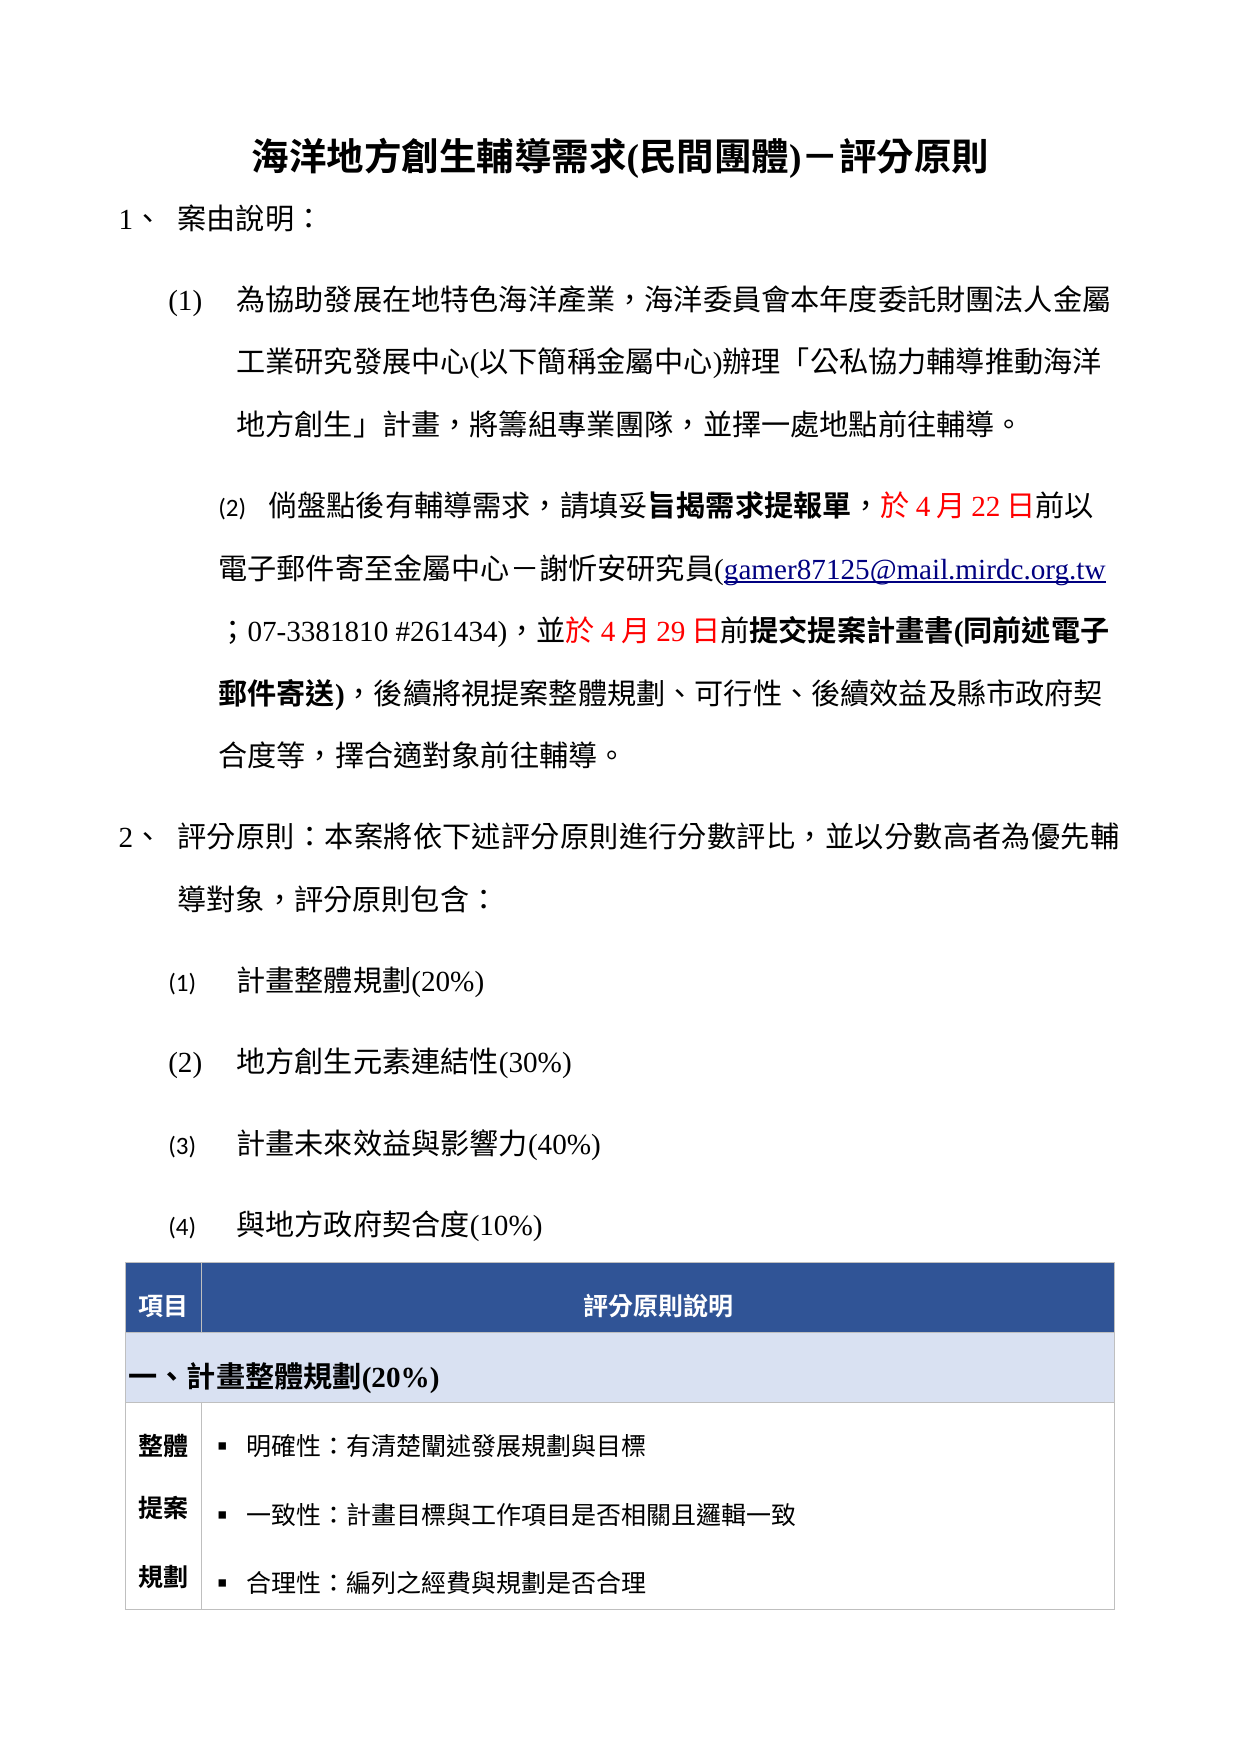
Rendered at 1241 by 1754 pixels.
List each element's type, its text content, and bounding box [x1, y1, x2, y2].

list 計畫整體規劃(20%) [168, 937, 1122, 1000]
table_cell 整體提案 規劃 [126, 1403, 201, 1609]
list 與地方政府契合度(10%) [168, 1181, 1122, 1243]
list 計畫未來效益與影響力(40%) [168, 1100, 1122, 1162]
list 案由說明： [118, 175, 1122, 237]
table_header 評分原則說明 [202, 1263, 1114, 1332]
table_cell 一、計畫整體規劃(20%) [126, 1333, 1114, 1402]
list 地方創生元素連結性(30%) [168, 1018, 1122, 1081]
list 評分原則：本案將依下述評分原則進行分數評比，並以分數高者為優先輔導對象，評分原則包含： [118, 793, 1122, 918]
text 海洋地方創生輔導需求(民間團體)－評分原則 [118, 112, 1122, 175]
table_cell 明確性：有清楚闡述發展規劃與目標 一致性：計畫目標與工作項目是否相關且邏輯一致 合理性：編列之經費與規劃是否合理 可行性：整體計畫是否有實行之可能 [202, 1403, 1114, 1609]
list 為協助發展在地特色海洋產業，海洋委員會本年度委託財團法人金屬工業研究發展中心(以下簡稱金屬中心)辦理「公私協力輔導推動海洋地方創生」計畫，將籌組專業團隊，並擇一處地點前往輔導。 [168, 256, 1122, 443]
list 倘盤點後有輔導需求，請填妥旨揭需求提報單，於4月22日前以電子郵件寄至金屬中心－謝忻安研究員(gamer87125@mail.mirdc.org.tw ；07-3381810 #261434)，並於4月29日前提交提案計畫書(同前述電子郵件寄送)，後續將視提案整體規劃、可行性、後續效益及縣市政府契合度等，擇合適對象前往輔導。 [218, 462, 1122, 775]
table_header 項目 [126, 1263, 201, 1332]
